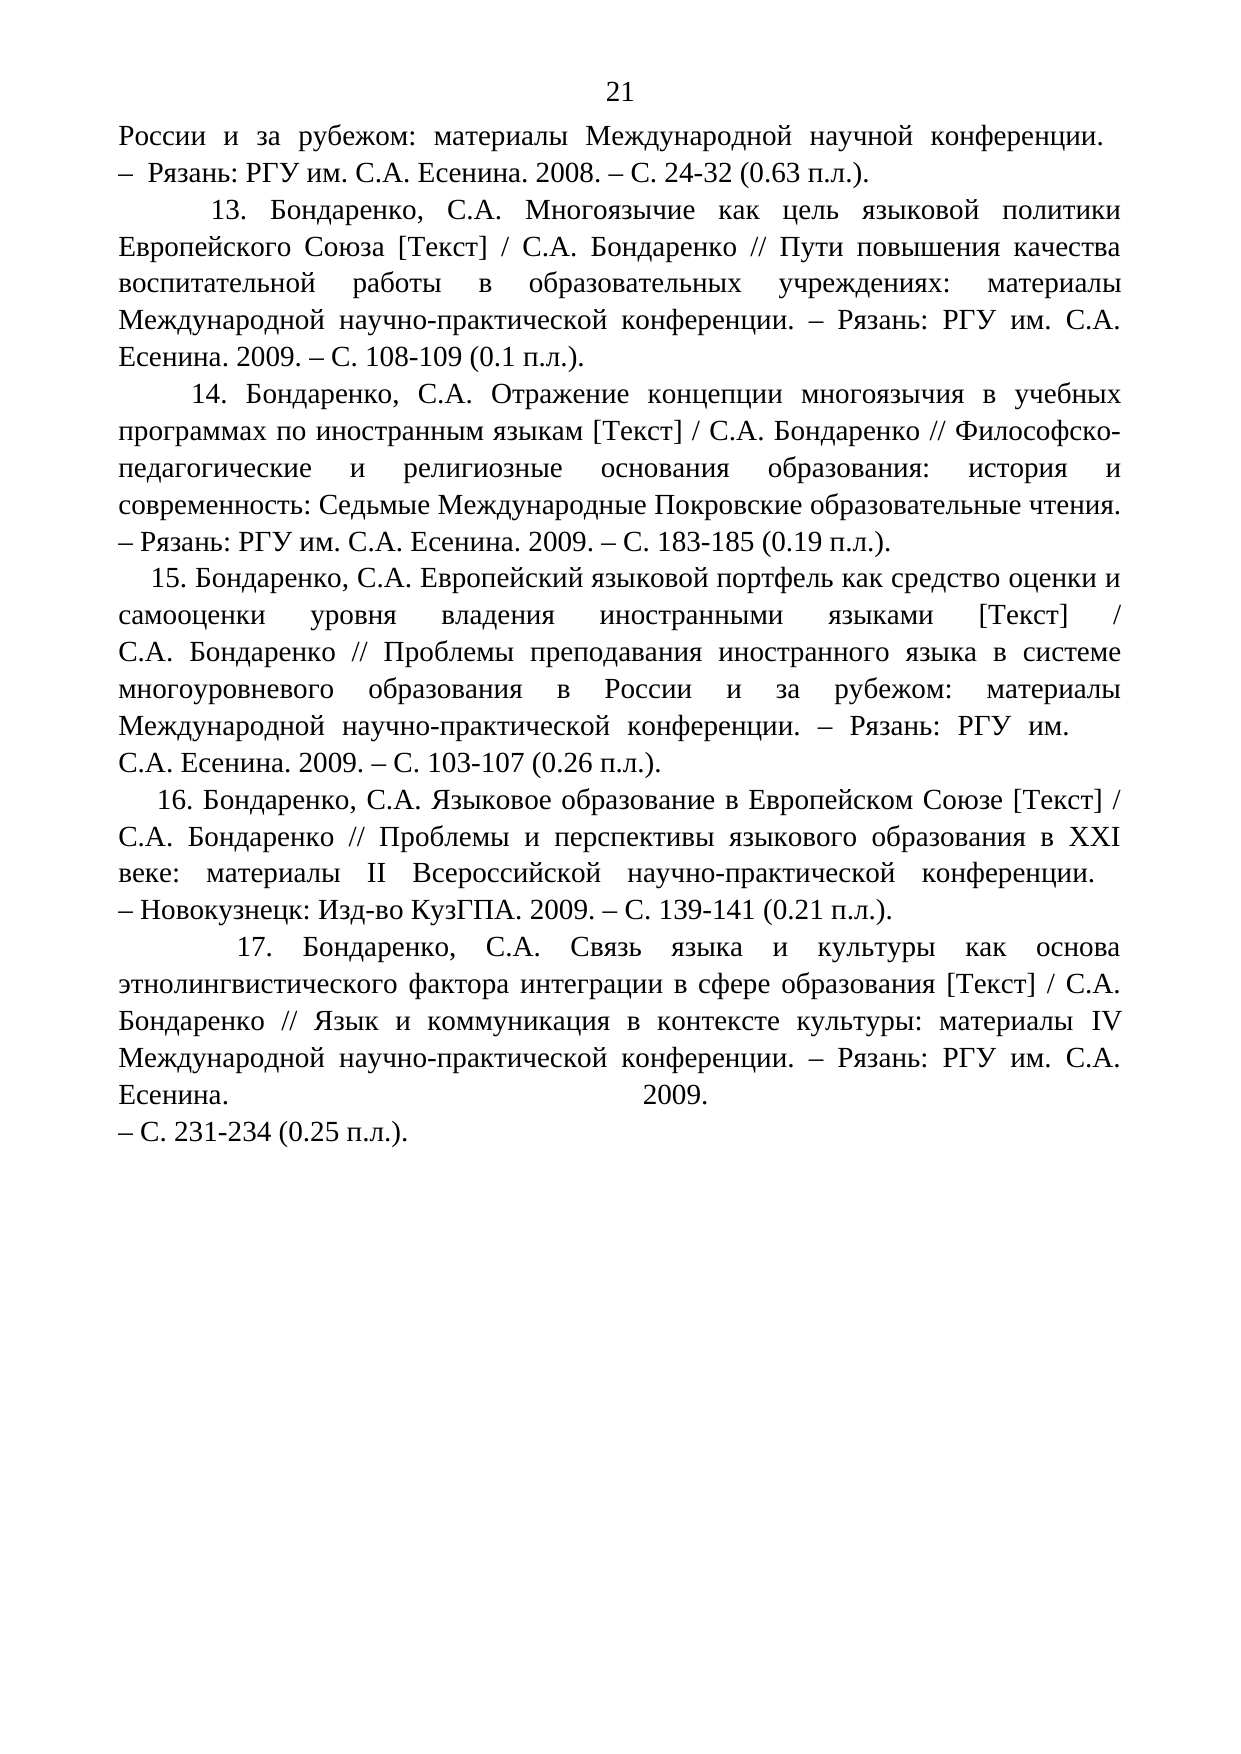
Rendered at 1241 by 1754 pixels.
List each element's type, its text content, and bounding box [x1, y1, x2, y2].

text 14. Бондаренко, С.А. Отражение концепции многоязычия в учебных программах по иностранным языкам [Текст] / С.А. Бондаренко // Философско-педагогические и религиозные основания образования: история и современность: Седьмые Международные Покровские образовательные чтения. – Рязань: РГУ им. С.А. Есенина. 2009. – С. 183-185 (0.19 п.л.). [118, 376, 1122, 557]
text 16. Бондаренко, С.А. Языковое образование в Европейском Союзе [Текст] / С.А. Бондаренко // Проблемы и перспективы языкового образования в XXI веке: материалы II Всероссийской научно-практической конференции. – Новокузнецк: Изд-во КузГПА. 2009. – С. 139-141 (0.21 п.л.). [118, 782, 1122, 926]
text 15. Бондаренко, С.А. Европейский языковой портфель как средство оценки и самооценки уровня владения иностранными языками [Текст] / С.А. Бондаренко // Проблемы преподавания иностранного языка в системе многоуровневого образования в России и за рубежом: материалы Международной научно-практической конференции. – Рязань: РГУ им. С.А. Есенина. 2009. – С. 103-107 (0.26 п.л.). [118, 561, 1122, 778]
text 13. Бондаренко, С.А. Многоязычие как цель языковой политики Европейского Союза [Текст] / С.А. Бондаренко // Пути повышения качества воспитательной работы в образовательных учреждениях: материалы Международной научно-практической конференции. – Рязань: РГУ им. С.А. Есенина. 2009. – С. 108-109 (0.1 п.л.). [118, 192, 1122, 373]
text 17. Бондаренко, С.А. Связь языка и культуры как основа этнолингвистического фактора интеграции в сфере образования [Текст] / С.А. Бондаренко // Язык и коммуникация в контексте культуры: материалы IV Международной научно-практической конференции. – Рязань: РГУ им. С.А. Есенина. 2009. – С. 231-234 (0.25 п.л.). [118, 929, 1122, 1147]
text России и за рубежом: материалы Международной научной конференции. – Рязань: РГУ им. С.А. Есенина. 2008. – С. 24-32 (0.63 п.л.). [118, 118, 1122, 188]
